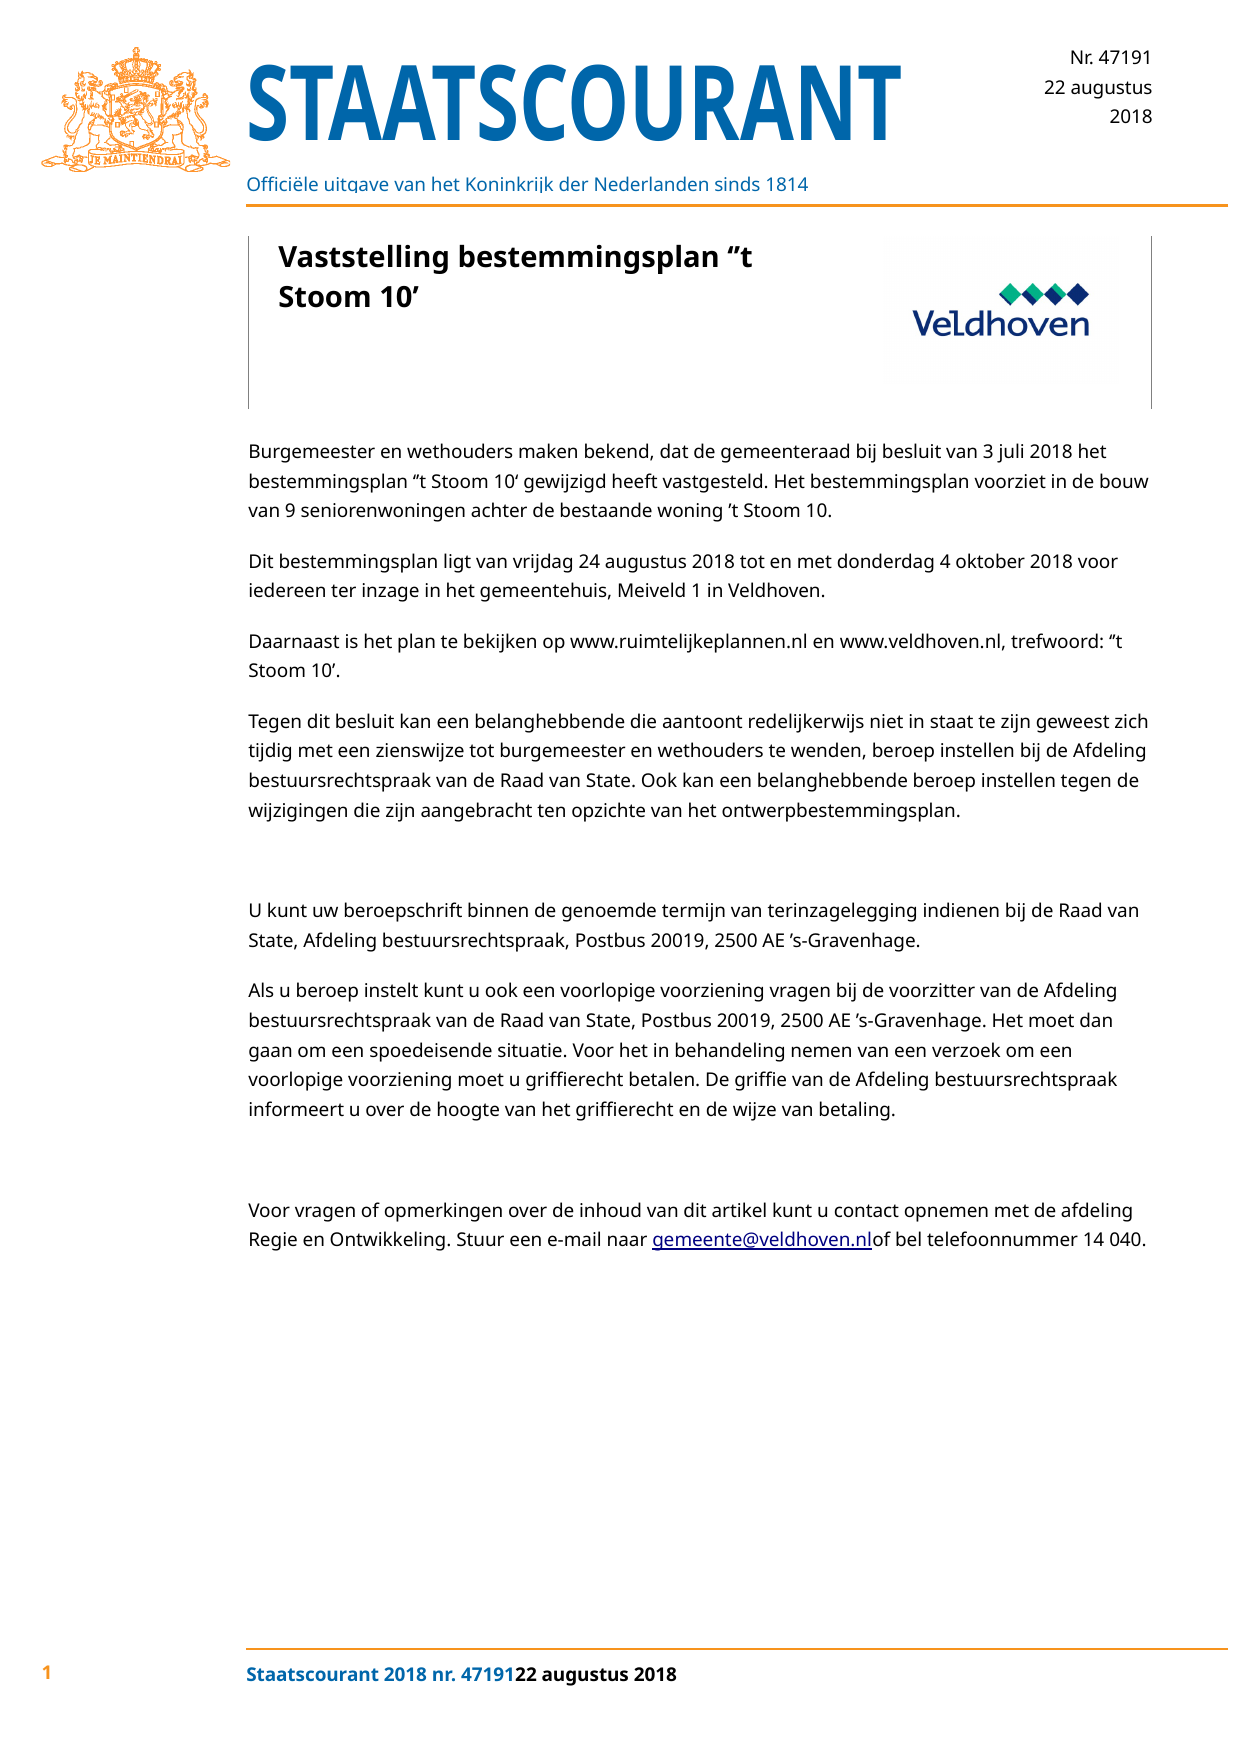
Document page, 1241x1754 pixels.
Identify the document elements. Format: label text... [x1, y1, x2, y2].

text Daarnaast is het plan te bekijken op www.ruimtelijkeplannen.nl en www.veldhoven.nl, trefwoord: ‘’t Stoom 10’. [248, 628, 1152, 683]
table_header [850, 236, 1151, 409]
picture [882, 236, 1119, 384]
text Als u beroep instelt kunt u ook een voorlopige voorziening vragen bij de voorzitter van de Afdeling bestuursrechtspraak van de Raad van State, Postbus 20019, 2500 AE ’s-Gravenhage. Het moet dan gaan om een spoedeisende situatie. Voor het in behandeling nemen van een verzoek om een voorlopige voorziening moet u griffierecht betalen. De griffie van de Afdeling bestuursrechtspraak informeert u over de hoogte van het griffierecht en de wijze van betaling. [248, 978, 1152, 1122]
text U kunt uw beroepschrift binnen de genoemde termijn van terinzagelegging indienen bij de Raad van State, Afdeling bestuursrechtspraak, Postbus 20019, 2500 AE ’s-Gravenhage. [248, 898, 1152, 953]
table_header Vaststelling bestemmingsplan ‘’t Stoom 10’ [249, 236, 850, 409]
text Dit bestemmingsplan ligt van vrijdag 24 augustus 2018 tot en met donderdag 4 oktober 2018 voor iedereen ter inzage in het gemeentehuis, Meiveld 1 in Veldhoven. [248, 548, 1152, 603]
text Tegen dit besluit kan een belanghebbende die aantoont redelijkerwijs niet in staat te zijn geweest zich tijdig met een zienswijze tot burgemeester en wethouders te wenden, beroep instellen bij de Afdeling bestuursrechtspraak van de Raad van State. Ook kan een belanghebbende beroep instellen tegen de wijzigingen die zijn aangebracht ten opzichte van het ontwerpbestemmingsplan. [248, 708, 1152, 823]
text Voor vragen of opmerkingen over de inhoud van dit artikel kunt u contact opnemen met de afdeling Regie en Ontwikkeling. Stuur een e-mail naar gemeente@veldhoven.nlof bel telefoonnummer 14 040. [248, 1197, 1152, 1252]
text Burgemeester en wethouders maken bekend, dat de gemeenteraad bij besluit van 3 juli 2018 het bestemmingsplan ‘’t Stoom 10‘ gewijzigd heeft vastgesteld. Het bestemmingsplan voorziet in de bouw van 9 seniorenwoningen achter de bestaande woning ’t Stoom 10. [248, 438, 1152, 523]
picture [41, 47, 231, 172]
